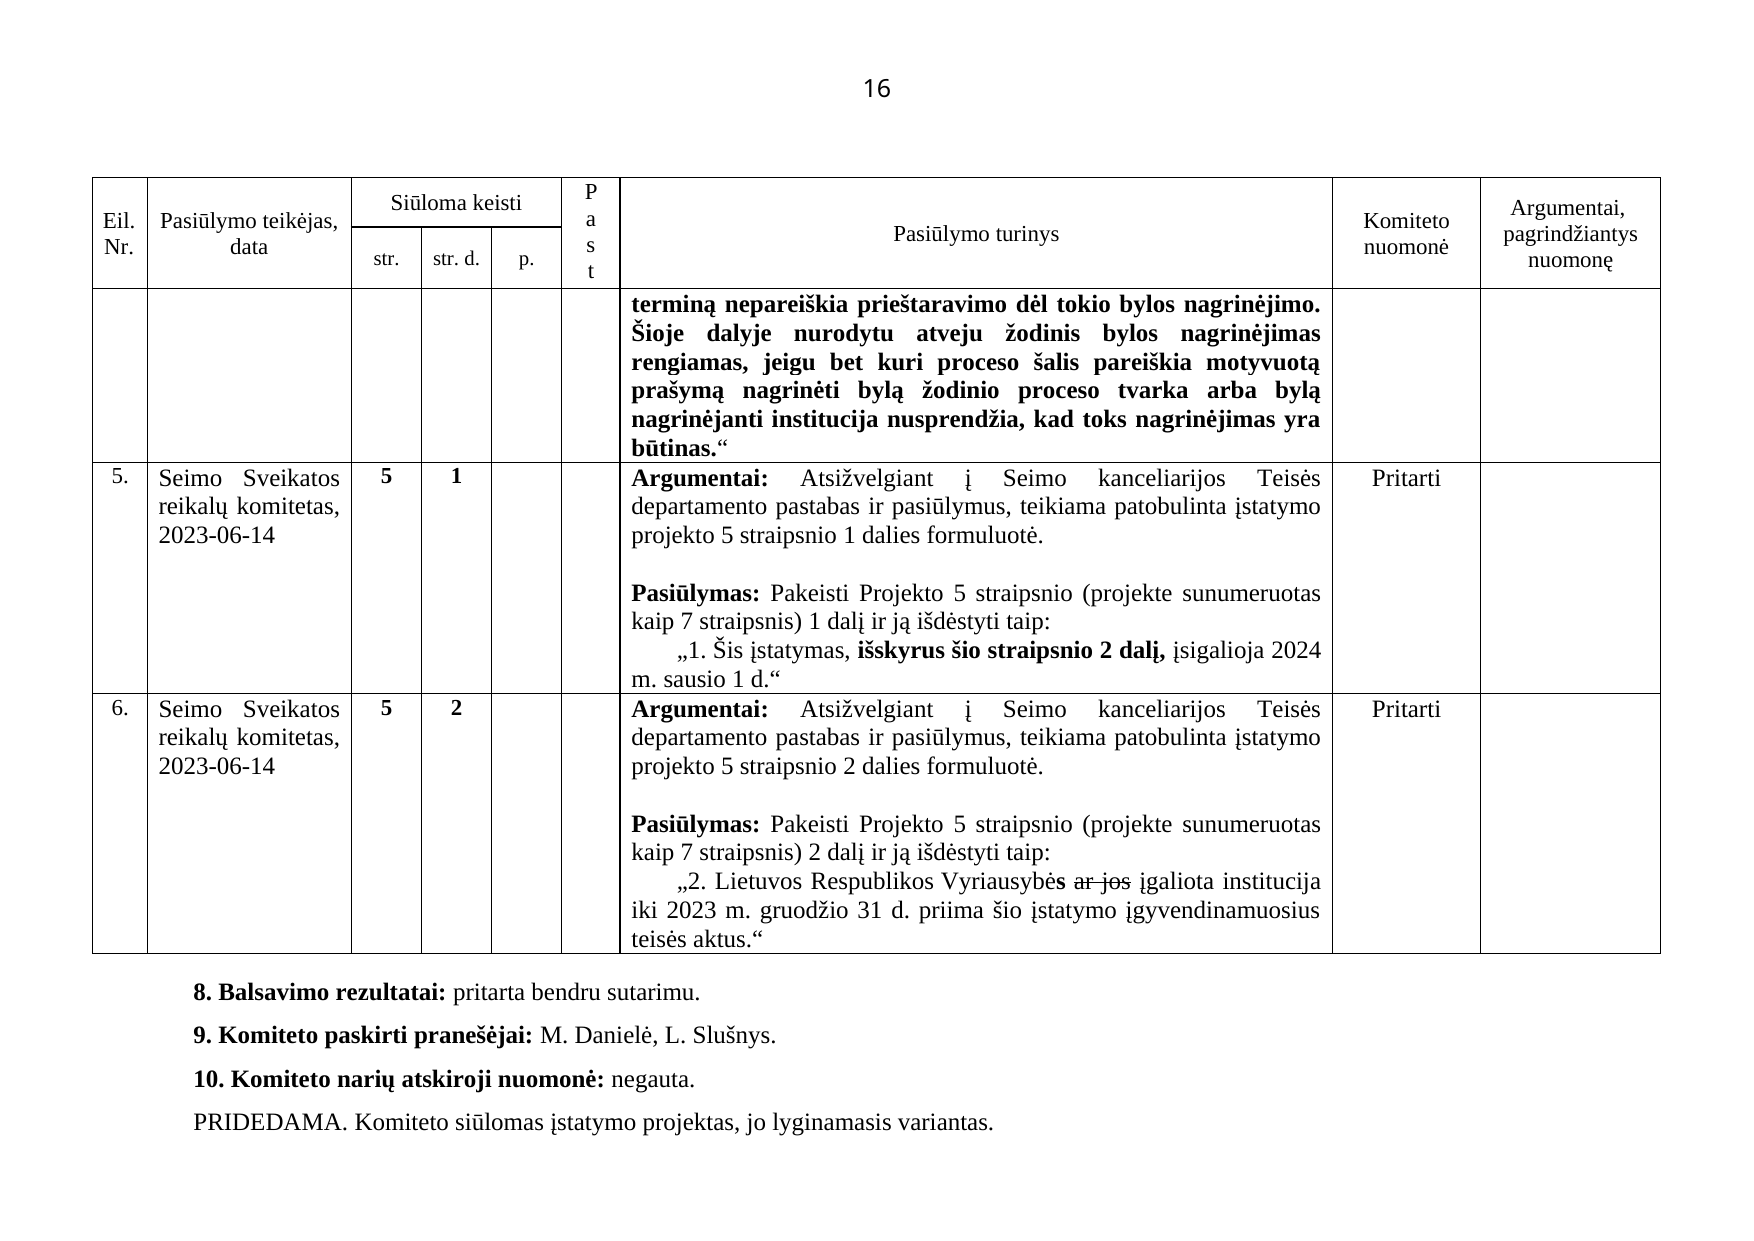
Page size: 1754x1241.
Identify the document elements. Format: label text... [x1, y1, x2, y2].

table_header Pastabos [562, 178, 619, 288]
text 9. Komiteto paskirti pranešėjai: M. Danielė, L. Slušnys. [118, 1021, 1635, 1049]
table_cell 6. [93, 694, 147, 952]
table_cell [562, 694, 619, 952]
table_cell str. [352, 228, 421, 288]
table_cell Pritarti [1333, 694, 1480, 952]
table_cell 5. [93, 463, 147, 693]
table_cell [492, 694, 561, 952]
table_header Argumentai, pagrindžiantys nuomonę [1481, 178, 1660, 288]
table_cell [492, 289, 561, 462]
table_cell [1481, 694, 1660, 952]
table_header Pasiūlymo teikėjas, data [148, 178, 351, 288]
table_cell [1333, 289, 1480, 462]
table_header Pasiūlymo turinys [621, 178, 1332, 288]
text PRIDEDAMA. Komiteto siūlomas įstatymo projektas, jo lyginamasis variantas. [118, 1107, 1635, 1136]
table_cell [148, 289, 351, 462]
table_header Siūloma keisti [352, 178, 561, 226]
table_cell p. [492, 228, 561, 288]
text 8. Balsavimo rezultatai: pritarta bendru sutarimu. [118, 977, 1635, 1006]
table_cell Pritarti [1333, 463, 1480, 693]
table_cell Argumentai: Atsižvelgiant į Seimo kanceliarijos Teisės departamento pastabas ir pasiūlymus, teikiama patobulinta įstatymo projekto 5 straipsnio 2 dalies formuluotė. Pasiūlymas: Pakeisti Projekto 5 straipsnio (projekte sunumeruotas kaip 7 straipsnis) 2 dalį ir ją išdėstyti taip: „2. Lietuvos Respublikos Vyriausybės ar jos įgaliota institucija iki 2023 m. gruodžio 31 d. priima šio įstatymo įgyvendinamuosius teisės aktus.“ [621, 694, 1332, 952]
table_cell Seimo Sveikatos reikalų komitetas, 2023-06-14 [148, 694, 351, 952]
table_cell 1 [422, 463, 491, 693]
table_cell [422, 289, 491, 462]
table_cell Seimo Sveikatos reikalų komitetas, 2023-06-14 [148, 463, 351, 693]
table_cell 2 [422, 694, 491, 952]
table_cell [352, 289, 421, 462]
table_cell terminą nepareiškia prieštaravimo dėl tokio bylos nagrinėjimo. Šioje dalyje nurodytu atveju žodinis bylos nagrinėjimas rengiamas, jeigu bet kuri proceso šalis pareiškia motyvuotą prašymą nagrinėti bylą žodinio proceso tvarka arba bylą nagrinėjanti institucija nusprendžia, kad toks nagrinėjimas yra būtinas.“ [621, 289, 1332, 462]
table_cell 5 [352, 463, 421, 693]
table_cell [492, 463, 561, 693]
table_cell 5 [352, 694, 421, 952]
table_header Eil. Nr. [93, 178, 147, 288]
table_cell [1481, 289, 1660, 462]
table_cell [1481, 463, 1660, 693]
table_cell [562, 289, 619, 462]
table_cell Argumentai: Atsižvelgiant į Seimo kanceliarijos Teisės departamento pastabas ir pasiūlymus, teikiama patobulinta įstatymo projekto 5 straipsnio 1 dalies formuluotė. Pasiūlymas: Pakeisti Projekto 5 straipsnio (projekte sunumeruotas kaip 7 straipsnis) 1 dalį ir ją išdėstyti taip: „1. Šis įstatymas, išskyrus šio straipsnio 2 dalį, įsigalioja 2024 m. sausio 1 d.“ [621, 463, 1332, 693]
text 10. Komiteto narių atskiroji nuomonė: negauta. [118, 1064, 1635, 1092]
table_cell [93, 289, 147, 462]
table_header Komiteto nuomonė [1333, 178, 1480, 288]
table_cell [562, 463, 619, 693]
table_cell str. d. [422, 228, 491, 288]
